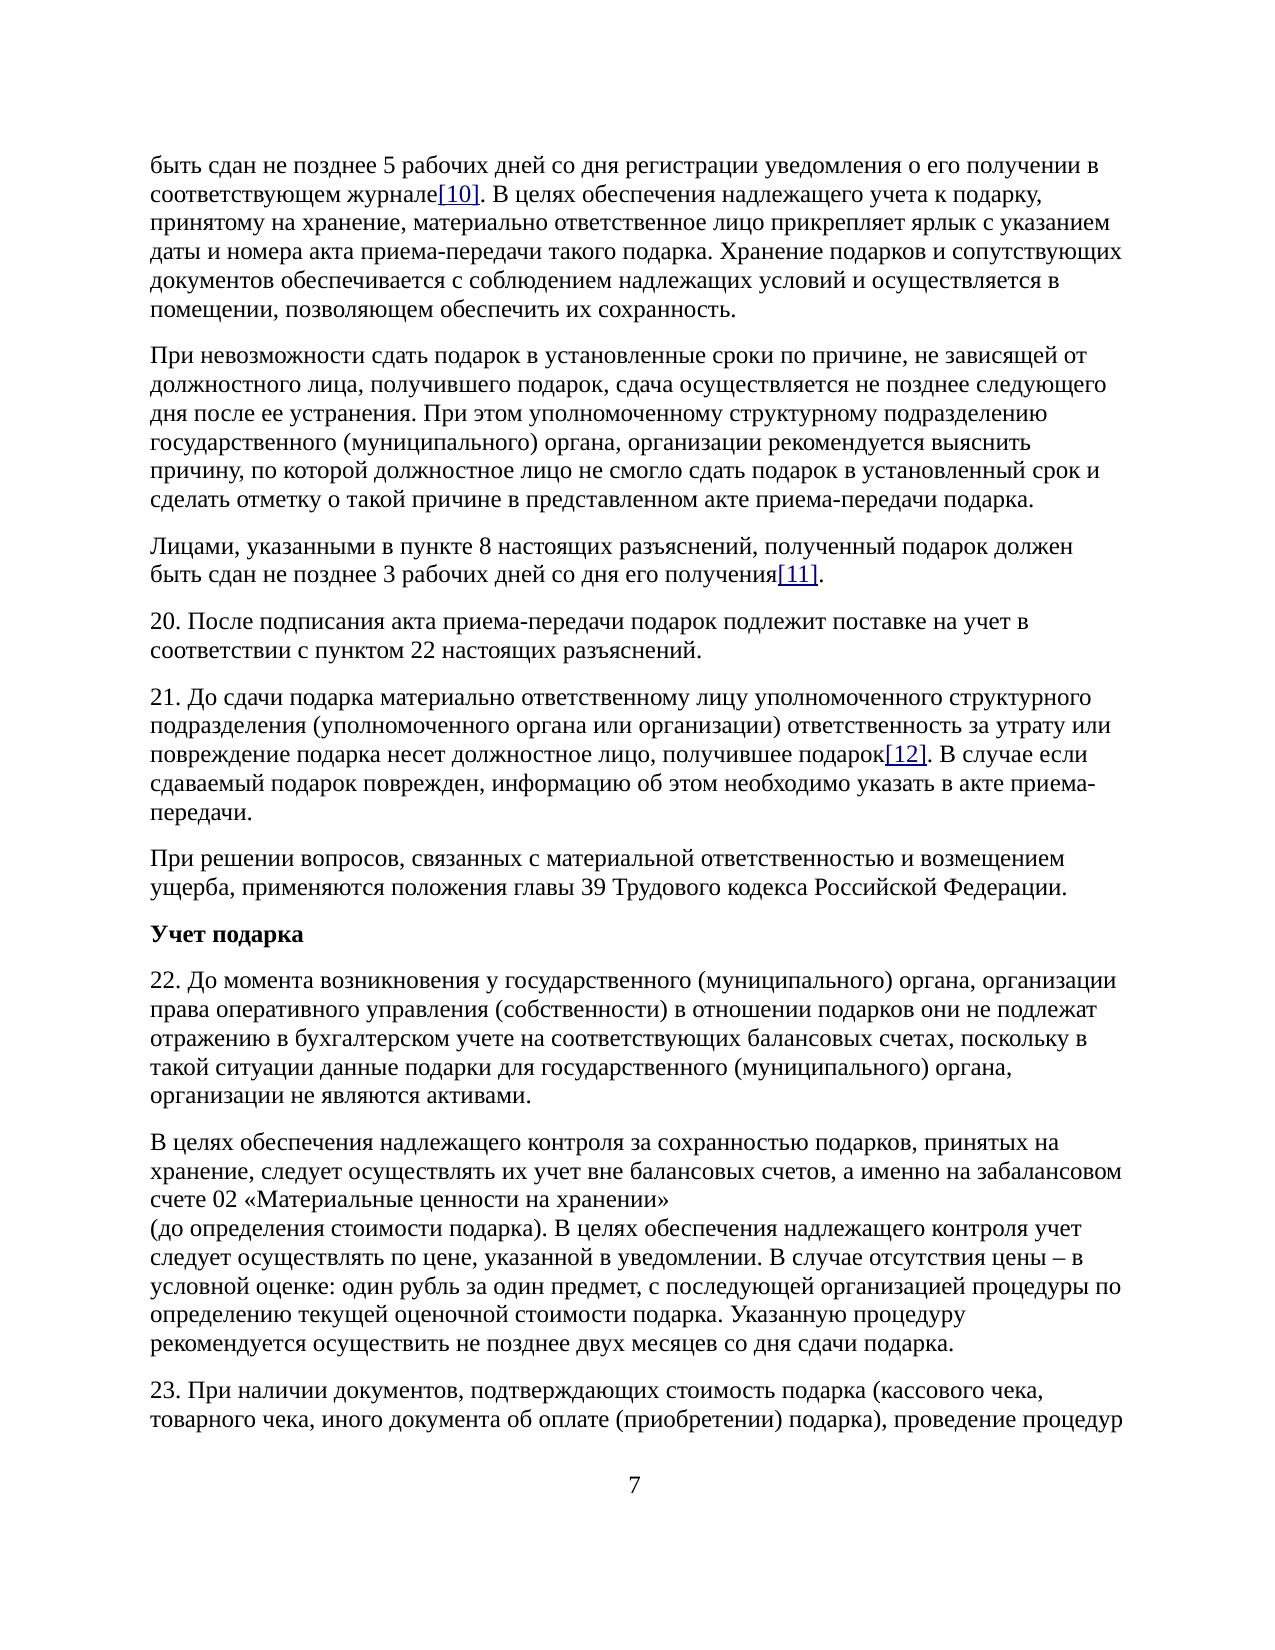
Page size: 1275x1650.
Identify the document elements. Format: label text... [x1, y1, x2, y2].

text Лицами, указанными в пункте 8 настоящих разъяснений, полученный подарок должен быть сдан не позднее 3 рабочих дней со дня его получения[11]. [150, 531, 1125, 588]
text 21. До сдачи подарка материально ответственному лицу уполномоченного структурного подразделения (уполномоченного органа или организации) ответственность за утрату или повреждение подарка несет должностное лицо, получившее подарок[12]. В случае если сдаваемый подарок поврежден, информацию об этом необходимо указать в акте приема-передачи. [150, 682, 1125, 825]
text быть сдан не позднее 5 рабочих дней со дня регистрации уведомления о его получении в соответствующем журнале[10]. В целях обеспечения надлежащего учета к подарку, принятому на хранение, материально ответственное лицо прикрепляет ярлык с указанием даты и номера акта приема-передачи такого подарка. Хранение подарков и сопутствующих документов обеспечивается с соблюдением надлежащих условий и осуществляется в помещении, позволяющем обеспечить их сохранность. [150, 150, 1125, 322]
text Учет подарка [150, 919, 1125, 947]
text 23. При наличии документов, подтверждающих стоимость подарка (кассового чека, товарного чека, иного документа об оплате (приобретении) подарка), проведение процедур [150, 1375, 1125, 1432]
text 20. После подписания акта приема-передачи подарок подлежит поставке на учет в соответствии с пунктом 22 настоящих разъяснений. [150, 606, 1125, 664]
text При решении вопросов, связанных с материальной ответственностью и возмещением ущерба, применяются положения главы 39 Трудового кодекса Российской Федерации. [150, 843, 1125, 901]
text 22. До момента возникновения у государственного (муниципального) органа, организации права оперативного управления (собственности) в отношении подарков они не подлежат отражению в бухгалтерском учете на соответствующих балансовых счетах, поскольку в такой ситуации данные подарки для государственного (муниципального) органа, организации не являются активами. [150, 965, 1125, 1109]
text При невозможности сдать подарок в установленные сроки по причине, не зависящей от должностного лица, получившего подарок, сдача осуществляется не позднее следующего дня после ее устранения. При этом уполномоченному структурному подразделению государственного (муниципального) органа, организации рекомендуется выяснить причину, по которой должностное лицо не смогло сдать подарок в установленный срок и сделать отметку о такой причине в представленном акте приема-передачи подарка. [150, 340, 1125, 513]
text В целях обеспечения надлежащего контроля за сохранностью подарков, принятых на хранение, следует осуществлять их учет вне балансовых счетов, а именно на забалансовом счете 02 «Материальные ценности на хранении» (до определения стоимости подарка). В целях обеспечения надлежащего контроля учет следует осуществлять по цене, указанной в уведомлении. В случае отсутствия цены – в условной оценке: один рубль за один предмет, с последующей организацией процедуры по определению текущей оценочной стоимости подарка. Указанную процедуру рекомендуется осуществить не позднее двух месяцев со дня сдачи подарка. [150, 1127, 1125, 1357]
